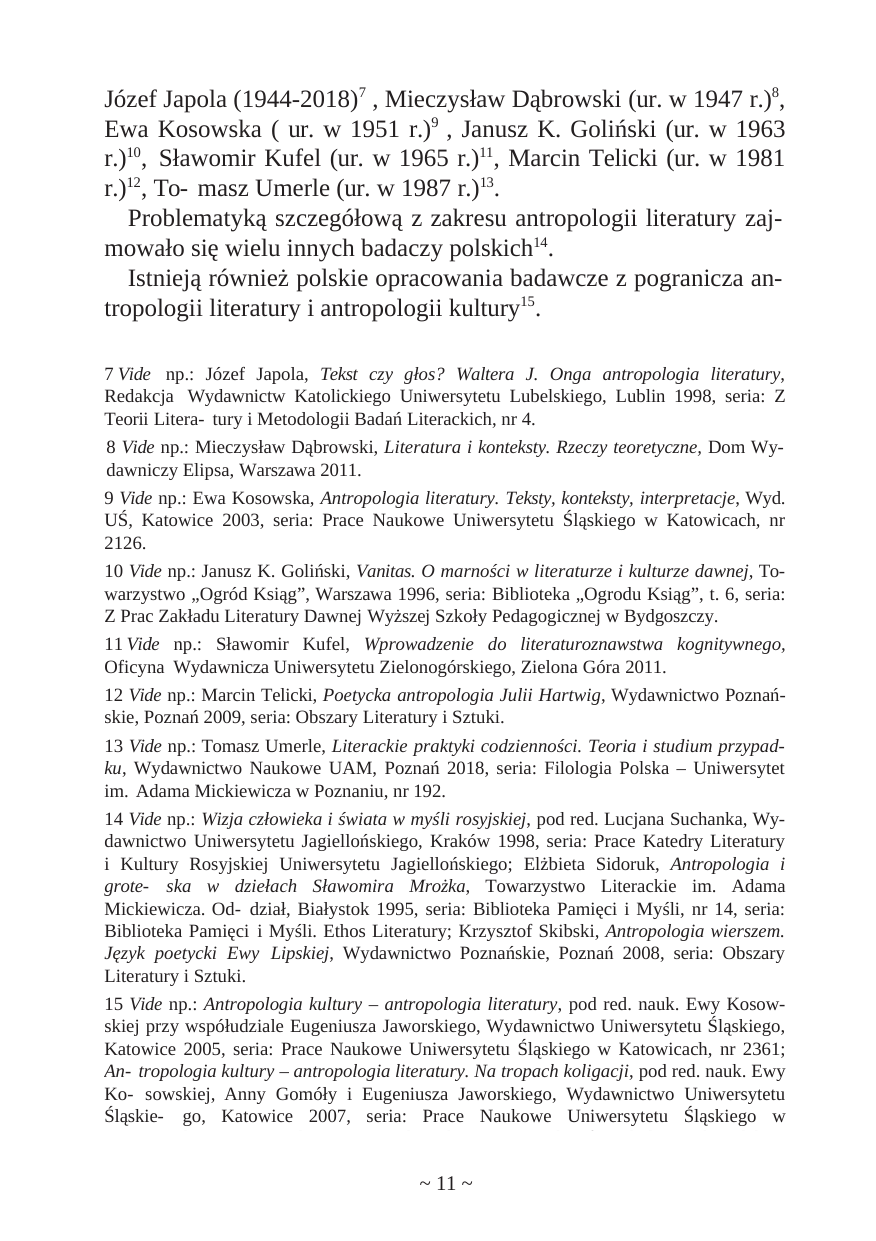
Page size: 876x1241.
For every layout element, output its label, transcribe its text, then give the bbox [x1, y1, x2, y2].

list Vide np.: Wizja człowieka i świata w myśli rosyjskiej, pod red. Lucjana Suchanka, Wy- dawnictwo Uniwersytetu Jagiellońskiego, Kraków 1998, seria: Prace Katedry Literatury i Kultury Rosyjskiej Uniwersytetu Jagiellońskiego; Elżbieta Sidoruk, Antropologia i grote- ska w dziełach Sławomira Mrożka, Towarzystwo Literackie im. Adama Mickiewicza. Od- dział, Białystok 1995, seria: Biblioteka Pamięci i Myśli, nr 14, seria: Biblioteka Pamięci i Myśli. Ethos Literatury; Krzysztof Skibski, Antropologia wierszem. Język poetycki Ewy Lipskiej, Wydawnictwo Poznańskie, Poznań 2008, seria: Obszary Literatury i Sztuki. [104, 808, 786, 986]
list Vide np.: Ewa Kosowska, Antropologia literatury. Teksty, konteksty, interpretacje, Wyd. UŚ, Katowice 2003, seria: Prace Naukowe Uniwersytetu Śląskiego w Katowicach, nr 2126. [104, 487, 786, 553]
text Problematyką szczegółową z zakresu antropologii literatury zaj- mowało się wielu innych badaczy polskich14. [104, 203, 786, 262]
list Vide np.: Antropologia kultury – antropologia literatury, pod red. nauk. Ewy Kosow- skiej przy współudziale Eugeniusza Jaworskiego, Wydawnictwo Uniwersytetu Śląskiego, Katowice 2005, seria: Prace Naukowe Uniwersytetu Śląskiego w Katowicach, nr 2361; An- tropologia kultury – antropologia literatury. Na tropach koligacji, pod red. nauk. Ewy Ko- sowskiej, Anny Gomóły i Eugeniusza Jaworskiego, Wydawnictwo Uniwersytetu Śląskie- go, Katowice 2007, seria: Prace Naukowe Uniwersytetu Śląskiego w Katowicach, nr 2493; W kręgu antropologii literatury, sztuki i form ludycznych, redakcja Ryszard Strzelecki, Ewa Górecka, Wydawnictwo Uniwersytetu Kazimierza Wielkiego, Bydgoszcz 2015. [104, 993, 786, 1131]
text Józef Japola (1944-2018)7 , Mieczysław Dąbrowski (ur. w 1947 r.)8, Ewa Kosowska ( ur. w 1951 r.)9 , Janusz K. Goliński (ur. w 1963 r.)10, Sławomir Kufel (ur. w 1965 r.)11, Marcin Telicki (ur. w 1981 r.)12, To- masz Umerle (ur. w 1987 r.)13. [104, 84, 786, 202]
text ~ 11 ~ [419, 1172, 474, 1196]
list Vide np.: Mieczysław Dąbrowski, Literatura i konteksty. Rzeczy teoretyczne, Dom Wy- [106, 436, 787, 458]
text dawniczy Elipsa, Warszawa 2011. [106, 459, 787, 480]
text Istnieją również polskie opracowania badawcze z pogranicza an- tropologii literatury i antropologii kultury15. [104, 263, 786, 322]
list Vide np.: Józef Japola, Tekst czy głos? Waltera J. Onga antropologia literatury, Redakcja Wydawnictw Katolickiego Uniwersytetu Lubelskiego, Lublin 1998, seria: Z Teorii Litera- tury i Metodologii Badań Literackich, nr 4. [104, 363, 786, 429]
list Vide np.: Tomasz Umerle, Literackie praktyki codzienności. Teoria i studium przypad- ku, Wydawnictwo Naukowe UAM, Poznań 2018, seria: Filologia Polska – Uniwersytet im. Adama Mickiewicza w Poznaniu, nr 192. [104, 735, 786, 801]
list Vide np.: Janusz K. Goliński, Vanitas. O marności w literaturze i kulturze dawnej, To- warzystwo „Ogród Ksiąg”, Warszawa 1996, seria: Biblioteka „Ogrodu Ksiąg”, t. 6, seria: Z Prac Zakładu Literatury Dawnej Wyższej Szkoły Pedagogicznej w Bydgoszczy. [104, 560, 786, 626]
list Vide np.: Sławomir Kufel, Wprowadzenie do literaturoznawstwa kognitywnego, Oficyna Wydawnicza Uniwersytetu Zielonogórskiego, Zielona Góra 2011. [104, 633, 786, 677]
list Vide np.: Marcin Telicki, Poetycka antropologia Julii Hartwig, Wydawnictwo Poznań- skie, Poznań 2009, seria: Obszary Literatury i Sztuki. [104, 684, 786, 728]
